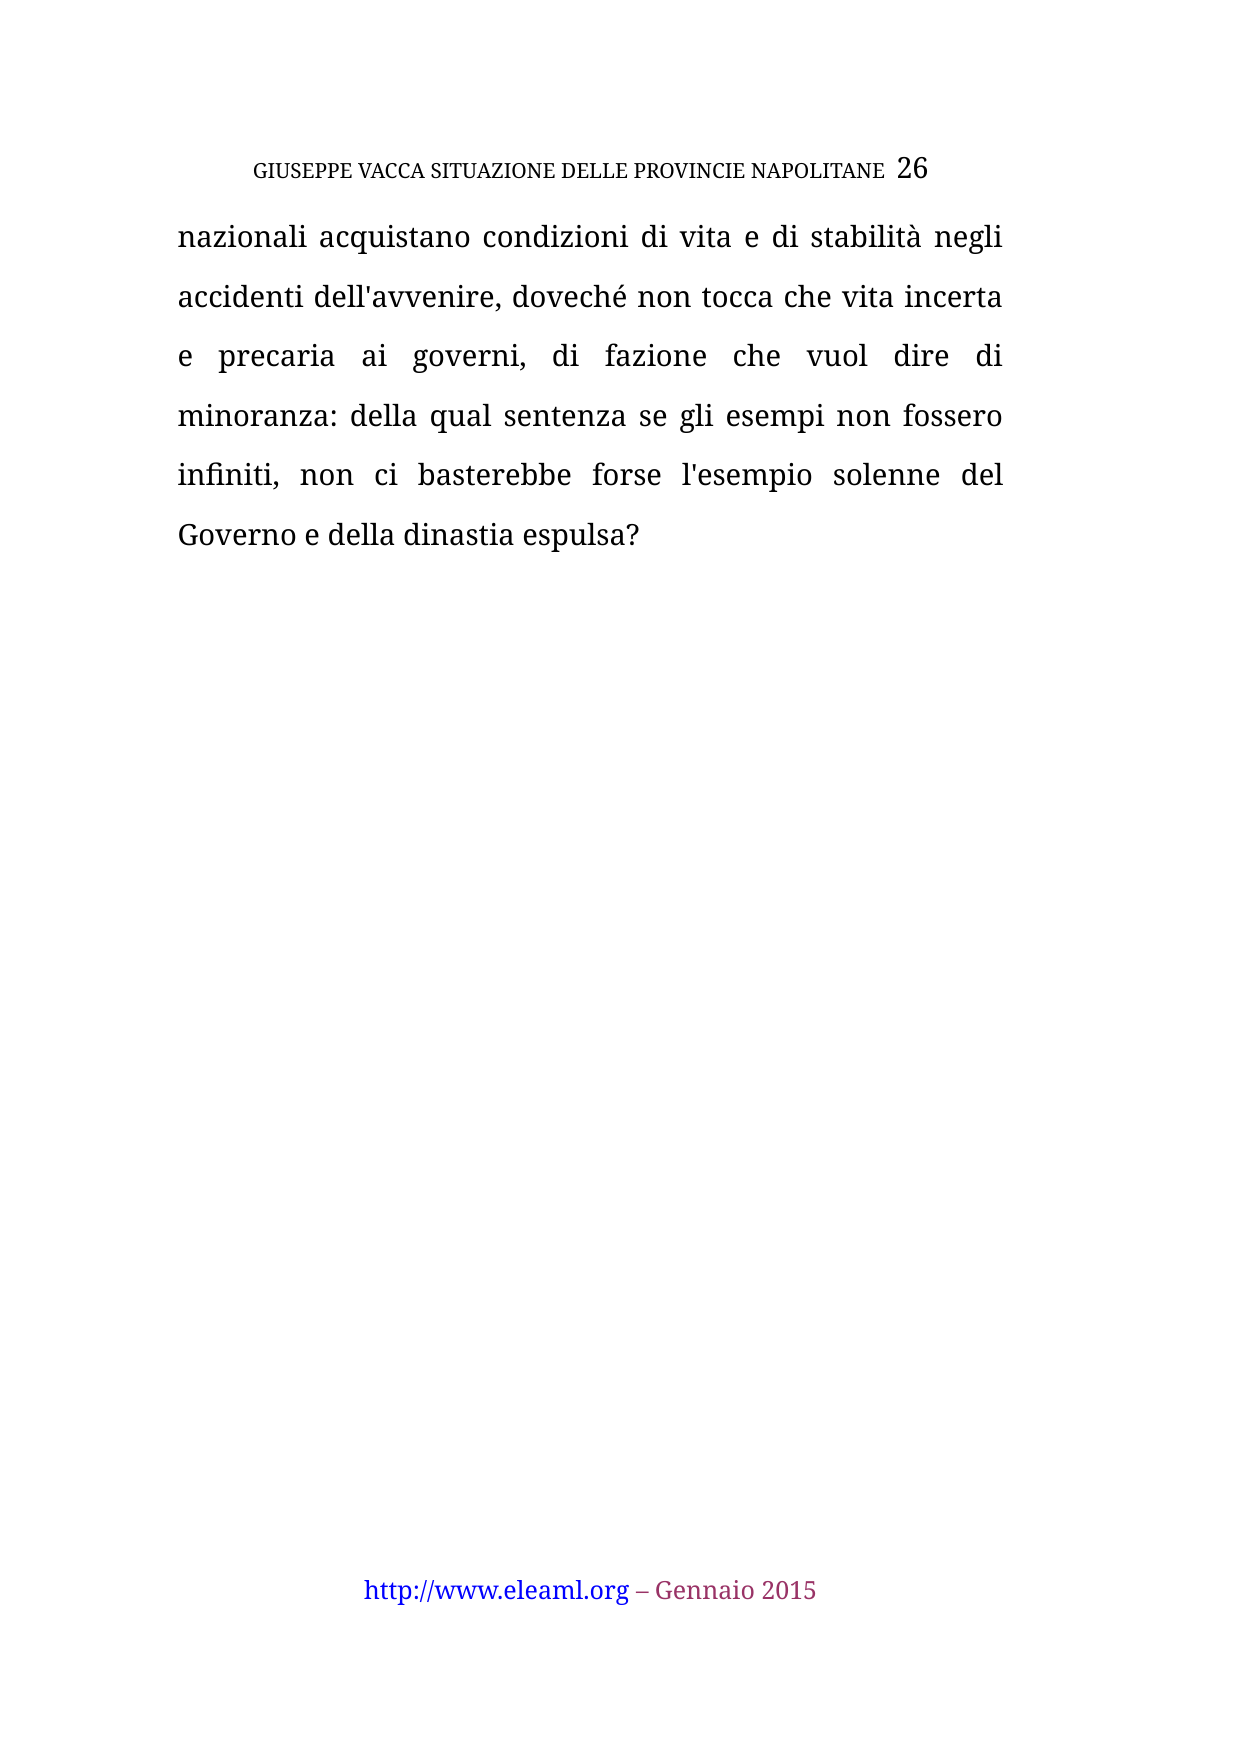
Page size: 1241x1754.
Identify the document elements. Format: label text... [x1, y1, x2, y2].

text nazionali acquistano condizioni di vita e di stabilità negli accidenti dell'avvenire, doveché non tocca che vita incerta e precaria ai governi, di fazione che vuol dire di minoranza: della qual sentenza se gli esempi non fossero infiniti, non ci basterebbe forse l'esempio solenne del Governo e della dinastia espulsa? [177, 217, 1004, 554]
